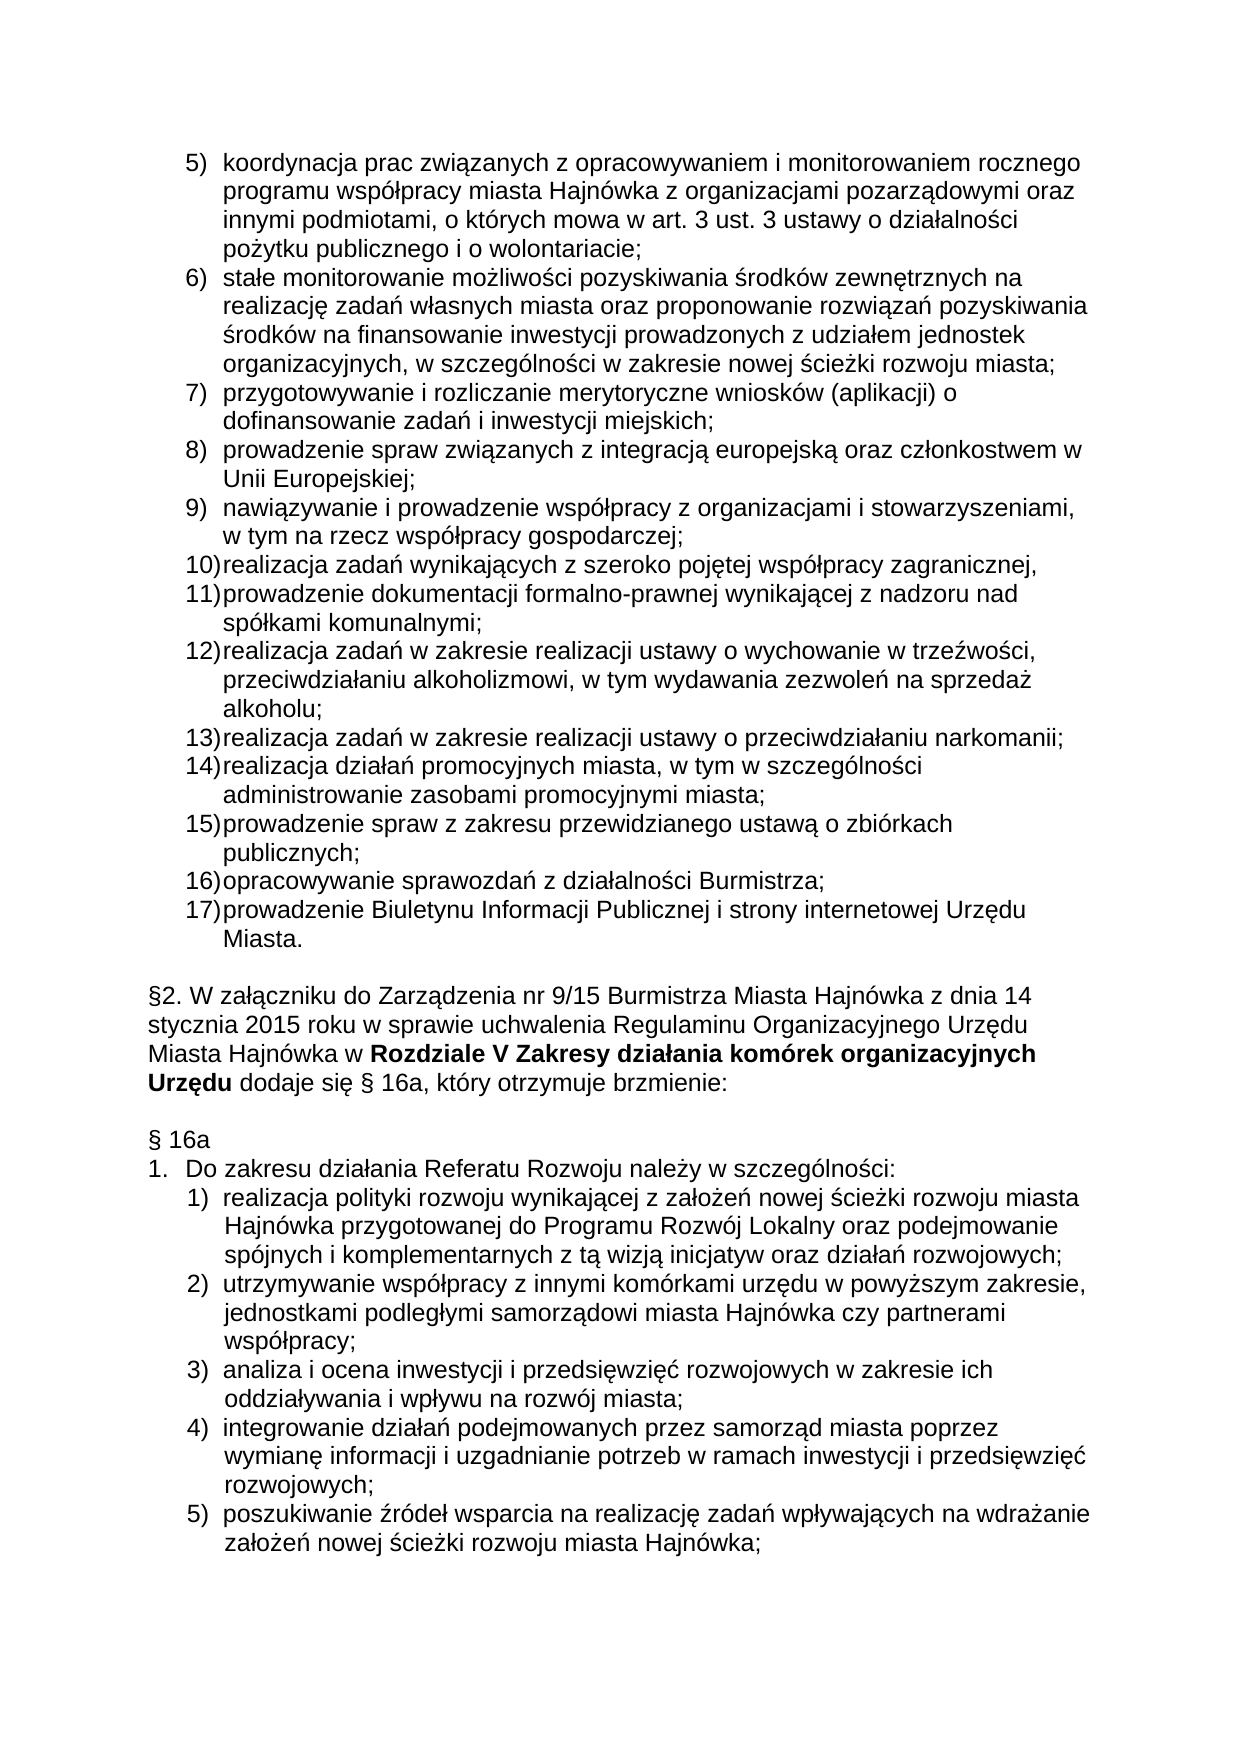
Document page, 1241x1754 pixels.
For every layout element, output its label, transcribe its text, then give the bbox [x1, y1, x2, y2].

list realizacja polityki rozwoju wynikającej z założeń nowej ścieżki rozwoju miasta Hajnówka przygotowanej do Programu Rozwój Lokalny oraz podejmowanie spójnych i komplementarnych z tą wizją inicjatyw oraz działań rozwojowych; [187, 1183, 1093, 1269]
list prowadzenie dokumentacji formalno-prawnej wynikającej z nadzoru nad spółkami komunalnymi; [185, 579, 1093, 636]
list koordynacja prac związanych z opracowywaniem i monitorowaniem rocznego programu współpracy miasta Hajnówka z organizacjami pozarządowymi oraz innymi podmiotami, o których mowa w art. 3 ust. 3 ustawy o działalności pożytku publicznego i o wolontariacie; [185, 148, 1093, 263]
list realizacja zadań w zakresie realizacji ustawy o wychowanie w trzeźwości, przeciwdziałaniu alkoholizmowi, w tym wydawania zezwoleń na sprzedaż alkoholu; [185, 636, 1093, 723]
list analiza i ocena inwestycji i przedsięwzięć rozwojowych w zakresie ich oddziaływania i wpływu na rozwój miasta; [187, 1355, 1093, 1413]
list opracowywanie sprawozdań z działalności Burmistrza; [185, 866, 1093, 895]
list utrzymywanie współpracy z innymi komórkami urzędu w powyższym zakresie, jednostkami podległymi samorządowi miasta Hajnówka czy partnerami współpracy; [187, 1269, 1093, 1355]
list § 16a [148, 1125, 1093, 1154]
list nawiązywanie i prowadzenie współpracy z organizacjami i stowarzyszeniami, w tym na rzecz współpracy gospodarczej; [185, 493, 1093, 550]
list §2. W załączniku do Zarządzenia nr 9/15 Burmistrza Miasta Hajnówka z dnia 14 stycznia 2015 roku w sprawie uchwalenia Regulaminu Organizacyjnego Urzędu Miasta Hajnówka w Rozdziale V Zakresy działania komórek organizacyjnych Urzędu dodaje się § 16a, który otrzymuje brzmienie: [148, 981, 1093, 1096]
list prowadzenie Biuletynu Informacji Publicznej i strony internetowej Urzędu Miasta. [185, 895, 1093, 953]
list poszukiwanie źródeł wsparcia na realizację zadań wpływających na wdrażanie założeń nowej ścieżki rozwoju miasta Hajnówka; [187, 1499, 1093, 1556]
list prowadzenie spraw z zakresu przewidzianego ustawą o zbiórkach publicznych; [185, 809, 1093, 866]
list prowadzenie spraw związanych z integracją europejską oraz członkostwem w Unii Europejskiej; [185, 435, 1093, 493]
list integrowanie działań podejmowanych przez samorząd miasta poprzez wymianę informacji i uzgadnianie potrzeb w ramach inwestycji i przedsięwzięć rozwojowych; [187, 1413, 1093, 1499]
list stałe monitorowanie możliwości pozyskiwania środków zewnętrznych na realizację zadań własnych miasta oraz proponowanie rozwiązań pozyskiwania środków na finansowanie inwestycji prowadzonych z udziałem jednostek organizacyjnych, w szczególności w zakresie nowej ścieżki rozwoju miasta; [185, 263, 1093, 378]
list realizacja zadań w zakresie realizacji ustawy o przeciwdziałaniu narkomanii; [185, 723, 1093, 751]
list realizacja działań promocyjnych miasta, w tym w szczególności administrowanie zasobami promocyjnymi miasta; [185, 751, 1093, 809]
list realizacja zadań wynikających z szeroko pojętej współpracy zagranicznej, [185, 550, 1093, 579]
list przygotowywanie i rozliczanie merytoryczne wniosków (aplikacji) o dofinansowanie zadań i inwestycji miejskich; [185, 378, 1093, 435]
list Do zakresu działania Referatu Rozwoju należy w szczególności: [148, 1154, 1093, 1183]
